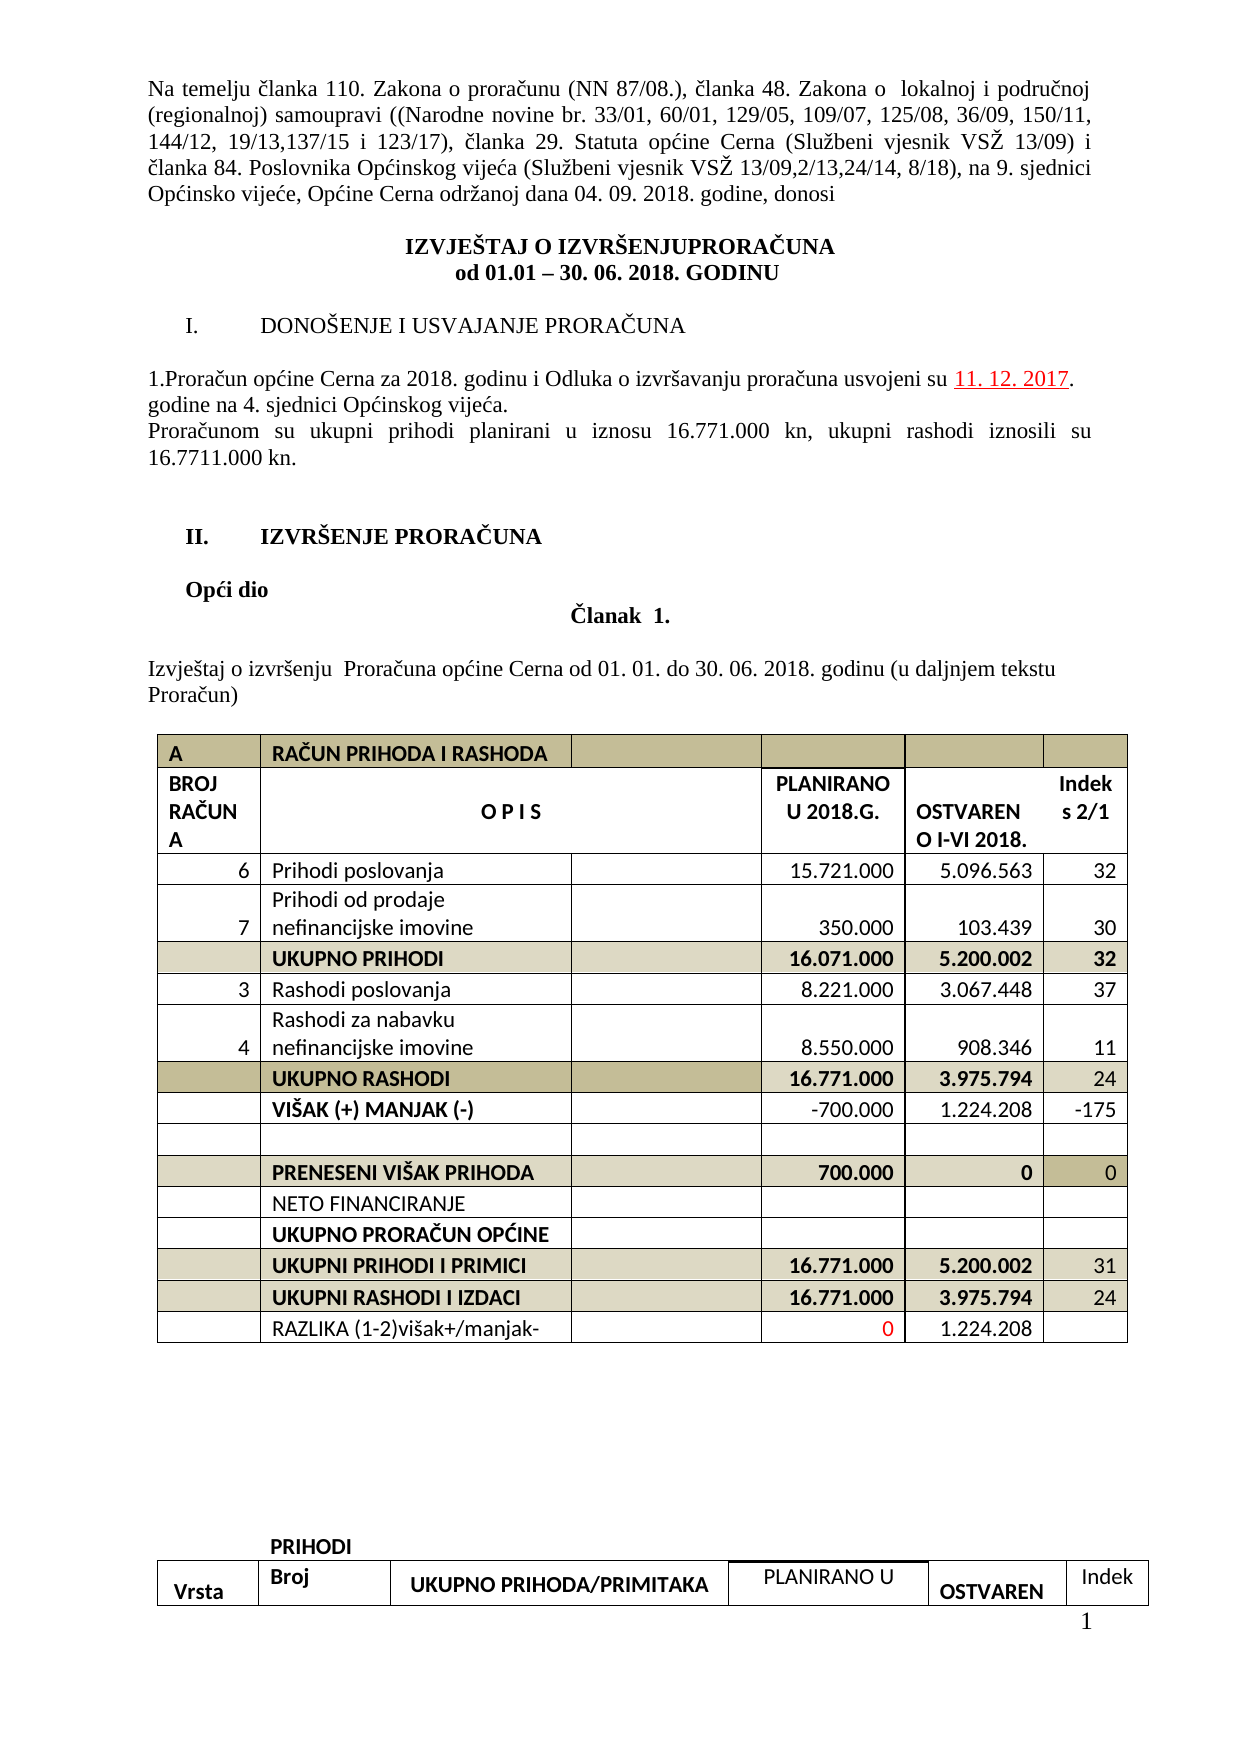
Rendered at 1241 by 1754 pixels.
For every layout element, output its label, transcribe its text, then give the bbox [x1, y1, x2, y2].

table_cell [572, 974, 761, 1004]
table_cell [158, 1218, 260, 1248]
table_cell 0 [762, 1312, 904, 1342]
table_cell 16.071.000 [762, 942, 904, 972]
table_cell [572, 942, 761, 972]
table_cell 4 [158, 1005, 260, 1061]
table_cell UKUPNO PRIHODI [261, 942, 571, 972]
table_cell Indeks 2/1 [1044, 768, 1127, 853]
table_cell 32 [1044, 854, 1127, 884]
table_cell [572, 1312, 761, 1342]
table_cell UKUPNO RASHODI [261, 1062, 571, 1092]
text Izvještaj o izvršenju Proračuna općine Cerna od 01. 01. do 30. 06. 2018. godinu (u daljnjem tekstu Proračun) [148, 655, 1093, 707]
table_cell Prihodi poslovanja [261, 854, 571, 884]
table_cell OSTVAREN [929, 1561, 1066, 1605]
table_header [1066, 1528, 1148, 1560]
table_cell [906, 1218, 1043, 1248]
table_cell [158, 1124, 260, 1154]
table_cell [158, 1281, 260, 1311]
table_cell 908.346 [906, 1005, 1043, 1061]
table_cell UKUPNI PRIHODI I PRIMICI [261, 1249, 571, 1279]
table_cell [158, 942, 260, 972]
table_cell 700.000 [762, 1156, 904, 1186]
table_cell 3.067.448 [906, 974, 1043, 1004]
table_cell [572, 1005, 761, 1061]
table_cell [572, 1093, 761, 1123]
table_cell 24 [1044, 1062, 1127, 1092]
list IZVRŠENJE PRORAČUNA [185, 523, 1093, 549]
table_cell 8.550.000 [762, 1005, 904, 1061]
table_cell [572, 1249, 761, 1279]
table_cell UKUPNO PRIHODA/PRIMITAKA [391, 1561, 728, 1605]
table_cell 0 [1044, 1156, 1127, 1186]
text Članak 1. [148, 602, 1093, 628]
table_cell 5.200.002 [906, 1249, 1043, 1279]
table_cell 6 [158, 854, 260, 884]
table_cell [906, 1124, 1043, 1154]
table_cell RAZLIKA (1-2)višak+/manjak- [261, 1312, 571, 1342]
table_cell Vrsta [158, 1561, 258, 1605]
list DONOŠENJE I USVAJANJE PRORAČUNA [185, 312, 1093, 338]
table_cell [572, 1218, 761, 1248]
text Proračunom su ukupni prihodi planirani u iznosu 16.771.000 kn, ukupni rashodi iznosili su 16.7711.000 kn. [148, 418, 1093, 470]
table_header [157, 1528, 259, 1560]
table_cell -175 [1044, 1093, 1127, 1123]
table_cell 3.975.794 [906, 1281, 1043, 1311]
table_cell 8.221.000 [762, 974, 904, 1004]
table_header [762, 735, 904, 767]
table_cell [158, 1062, 260, 1092]
table_cell [158, 1093, 260, 1123]
table_cell [572, 885, 761, 941]
table_cell NETO FINANCIRANJE [261, 1187, 571, 1217]
table_cell 350.000 [762, 885, 904, 941]
table_cell 5.096.563 [906, 854, 1043, 884]
table_cell UKUPNI RASHODI I IZDACI [261, 1281, 571, 1311]
table_cell [1044, 1312, 1127, 1342]
table_cell O P I S [261, 768, 761, 853]
table_header A [158, 735, 260, 767]
table_cell 16.771.000 [762, 1062, 904, 1092]
table_cell [762, 1218, 904, 1248]
table_cell [158, 1156, 260, 1186]
table_header [906, 735, 1043, 767]
table_cell 15.721.000 [762, 854, 904, 884]
table_header [390, 1528, 729, 1560]
table_cell -700.000 [762, 1093, 904, 1123]
table_header [572, 735, 761, 767]
text IZVJEŠTAJ O IZVRŠENJUPRORAČUNA [148, 233, 1093, 259]
table_cell UKUPNO PRORAČUN OPĆINE [261, 1218, 571, 1248]
table_cell [261, 1124, 571, 1154]
table_cell 32 [1044, 942, 1127, 972]
table_cell PLANIRANO U [729, 1563, 928, 1605]
table_cell BROJ RAČUNA [158, 768, 260, 853]
table_cell 11 [1044, 1005, 1127, 1061]
table_cell 31 [1044, 1249, 1127, 1279]
table_cell [1044, 1218, 1127, 1248]
table_cell [572, 1187, 761, 1217]
table_header RAČUN PRIHODA I RASHODA [261, 735, 571, 767]
table_cell [158, 1187, 260, 1217]
table_cell PLANIRANO U 2018.G. [762, 769, 904, 853]
table_cell [572, 1062, 761, 1092]
table_cell 0 [906, 1156, 1043, 1186]
table_cell 3 [158, 974, 260, 1004]
table_cell VIŠAK (+) MANJAK (-) [261, 1093, 571, 1123]
table_cell [906, 1187, 1043, 1217]
table_cell [158, 1312, 260, 1342]
table_cell PRENESENI VIŠAK PRIHODA [261, 1156, 571, 1186]
table_cell [572, 1124, 761, 1154]
table_cell [1044, 1124, 1127, 1154]
table_cell 24 [1044, 1281, 1127, 1311]
table_cell [572, 1281, 761, 1311]
table_cell 37 [1044, 974, 1127, 1004]
text od 01.01 – 30. 06. 2018. GODINU [148, 259, 1093, 286]
table_cell [572, 854, 761, 884]
table_cell [158, 1249, 260, 1279]
table_header [729, 1528, 928, 1560]
table_cell OSTVARENO I-VI 2018. [906, 768, 1043, 853]
table_cell 7 [158, 885, 260, 941]
text 1.Proračun općine Cerna za 2018. godinu i Odluka o izvršavanju proračuna usvojeni su 11. 12. 2017. godine na 4. sjednici Općinskog vijeća. [148, 365, 1093, 418]
table_header PRIHODI [259, 1528, 390, 1560]
table_cell Rashodi poslovanja [261, 974, 571, 1004]
table_cell Rashodi za nabavku nefinancijske imovine [261, 1005, 571, 1061]
table_cell Broj [259, 1561, 390, 1605]
text Na temelju članka 110. Zakona o proračunu (NN 87/08.), članka 48. Zakona o lokalnoj i područnoj (regionalnoj) samoupravi ((Narodne novine br. 33/01, 60/01, 129/05, 109/07, 125/08, 36/09, 150/11, 144/12, 19/13,137/15 i 123/17), članka 29. Statuta općine Cerna (Službeni vjesnik VSŽ 13/09) i članka 84. Poslovnika Općinskog vijeća (Službeni vjesnik VSŽ 13/09,2/13,24/14, 8/18), na 9. sjednici Općinsko vijeće, Općine Cerna održanoj dana 04. 09. 2018. godine, donosi [148, 75, 1093, 207]
table_cell 5.200.002 [906, 942, 1043, 972]
table_cell 1.224.208 [906, 1093, 1043, 1123]
table_cell 30 [1044, 885, 1127, 941]
text Opći dio [185, 576, 1093, 602]
table_header [928, 1528, 1066, 1560]
table_cell [762, 1124, 904, 1154]
table_cell [762, 1187, 904, 1217]
table_cell 103.439 [906, 885, 1043, 941]
table_cell [572, 1156, 761, 1186]
table_cell 3.975.794 [906, 1062, 1043, 1092]
table_cell Indek [1067, 1561, 1148, 1605]
table_cell 16.771.000 [762, 1249, 904, 1279]
table_cell 1.224.208 [906, 1312, 1043, 1342]
table_cell 16.771.000 [762, 1281, 904, 1311]
table_cell Prihodi od prodaje nefinancijske imovine [261, 885, 571, 941]
table_cell [1044, 1187, 1127, 1217]
table_header [1044, 735, 1127, 767]
